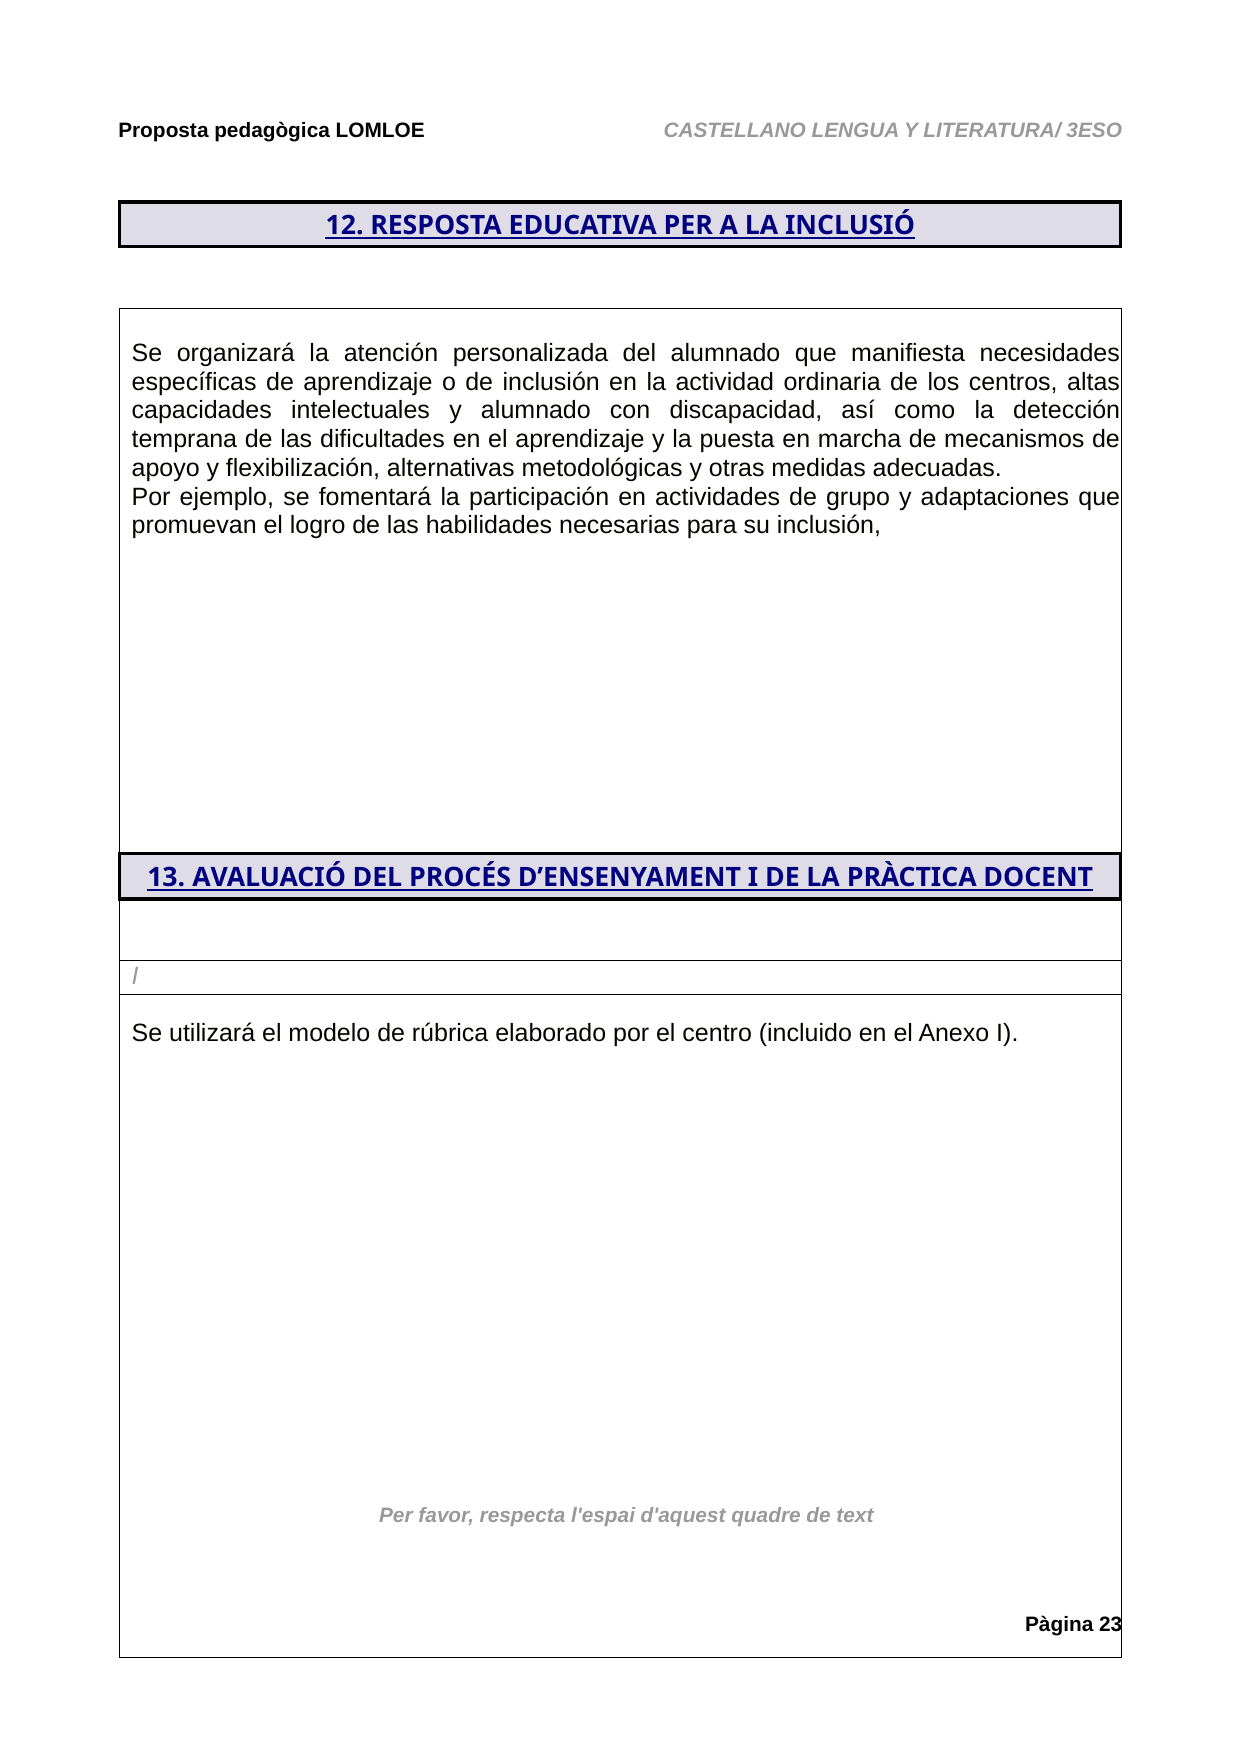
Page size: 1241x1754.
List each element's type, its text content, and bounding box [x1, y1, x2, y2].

text 12. RESPOSTA EDUCATIVA PER A LA INCLUSIÓ [121, 204, 1119, 245]
text 13. AVALUACIÓ DEL PROCÉS D’ENSENYAMENT I DE LA PRÀCTICA DOCENT [121, 855, 1119, 897]
